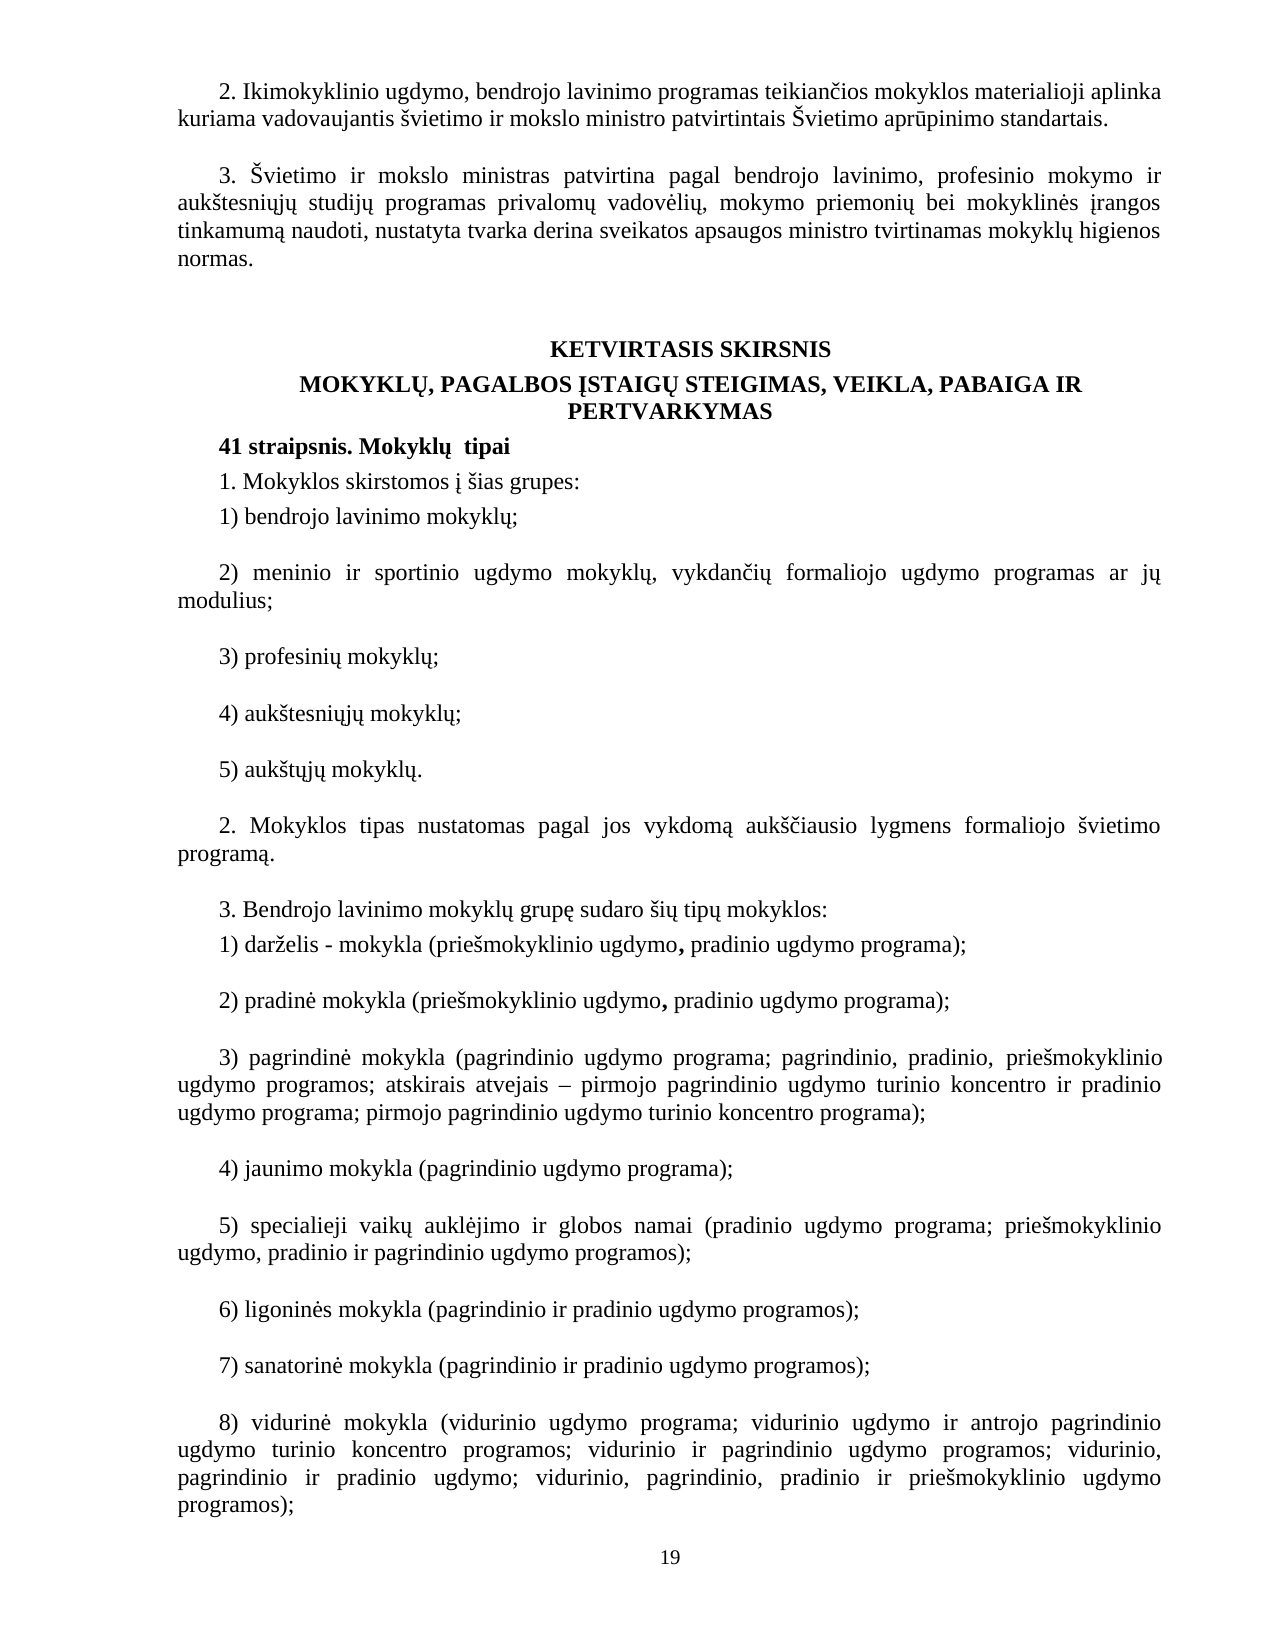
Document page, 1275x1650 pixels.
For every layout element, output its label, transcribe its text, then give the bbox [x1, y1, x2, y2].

text 4) jaunimo mokykla (pagrindinio ugdymo programa); [177, 1154, 1163, 1182]
text 3. Bendrojo lavinimo mokyklų grupę sudaro šių tipų mokyklos: [177, 895, 1163, 923]
text 2) pradinė mokykla (priešmokyklinio ugdymo, pradinio ugdymo programa); [177, 987, 1163, 1014]
text KETVIRTASIS SKIRSNIS [177, 335, 1163, 362]
text 6) ligoninės mokykla (pagrindinio ir pradinio ugdymo programos); [177, 1295, 1163, 1322]
text 7) sanatorinė mokykla (pagrindinio ir pradinio ugdymo programos); [177, 1351, 1163, 1379]
text 8) vidurinė mokykla (vidurinio ugdymo programa; vidurinio ugdymo ir antrojo pagrindinio ugdymo turinio koncentro programos; vidurinio ir pagrindinio ugdymo programos; vidurinio, pagrindinio ir pradinio ugdymo; vidurinio, pagrindinio, pradinio ir priešmokyklinio ugdymo programos); [177, 1407, 1163, 1518]
text 4) aukštesniųjų mokyklų; [177, 699, 1163, 726]
text 1) darželis - mokykla (priešmokyklinio ugdymo, pradinio ugdymo programa); [177, 930, 1163, 958]
text 1) bendrojo lavinimo mokyklų; [177, 502, 1163, 529]
text 3) pagrindinė mokykla (pagrindinio ugdymo programa; pagrindinio, pradinio, priešmokyklinio ugdymo programos; atskirais atvejais – pirmojo pagrindinio ugdymo turinio koncentro ir pradinio ugdymo programa; pirmojo pagrindinio ugdymo turinio koncentro programa); [177, 1043, 1163, 1126]
text 5) aukštųjų mokyklų. [177, 755, 1163, 783]
text 2. Mokyklos tipas nustatomas pagal jos vykdomą aukščiausio lygmens formaliojo švietimo programą. [177, 811, 1163, 867]
text MOKYKLŲ, PAGALBOS ĮSTAIGŲ STEIGIMAS, VEIKLA, PABAIGA IR PERTVARKYMAS [177, 370, 1163, 425]
text 41 straipsnis. Mokyklų tipai [177, 432, 1163, 460]
text 1. Mokyklos skirstomos į šias grupes: [177, 467, 1163, 495]
text 3) profesinių mokyklų; [177, 642, 1163, 670]
text 3. Švietimo ir mokslo ministras patvirtina pagal bendrojo lavinimo, profesinio mokymo ir aukštesniųjų studijų programas privalomų vadovėlių, mokymo priemonių bei mokyklinės įrangos tinkamumą naudoti, nustatyta tvarka derina sveikatos apsaugos ministro tvirtinamas mokyklų higienos normas. [177, 161, 1163, 271]
text 5) specialieji vaikų auklėjimo ir globos namai (pradinio ugdymo programa; priešmokyklinio ugdymo, pradinio ir pagrindinio ugdymo programos); [177, 1211, 1163, 1266]
text 2. Ikimokyklinio ugdymo, bendrojo lavinimo programas teikiančios mokyklos materialioji aplinka kuriama vadovaujantis švietimo ir mokslo ministro patvirtintais Švietimo aprūpinimo standartais. [177, 77, 1163, 132]
text 2) meninio ir sportinio ugdymo mokyklų, vykdančių formaliojo ugdymo programas ar jų modulius; [177, 558, 1163, 613]
